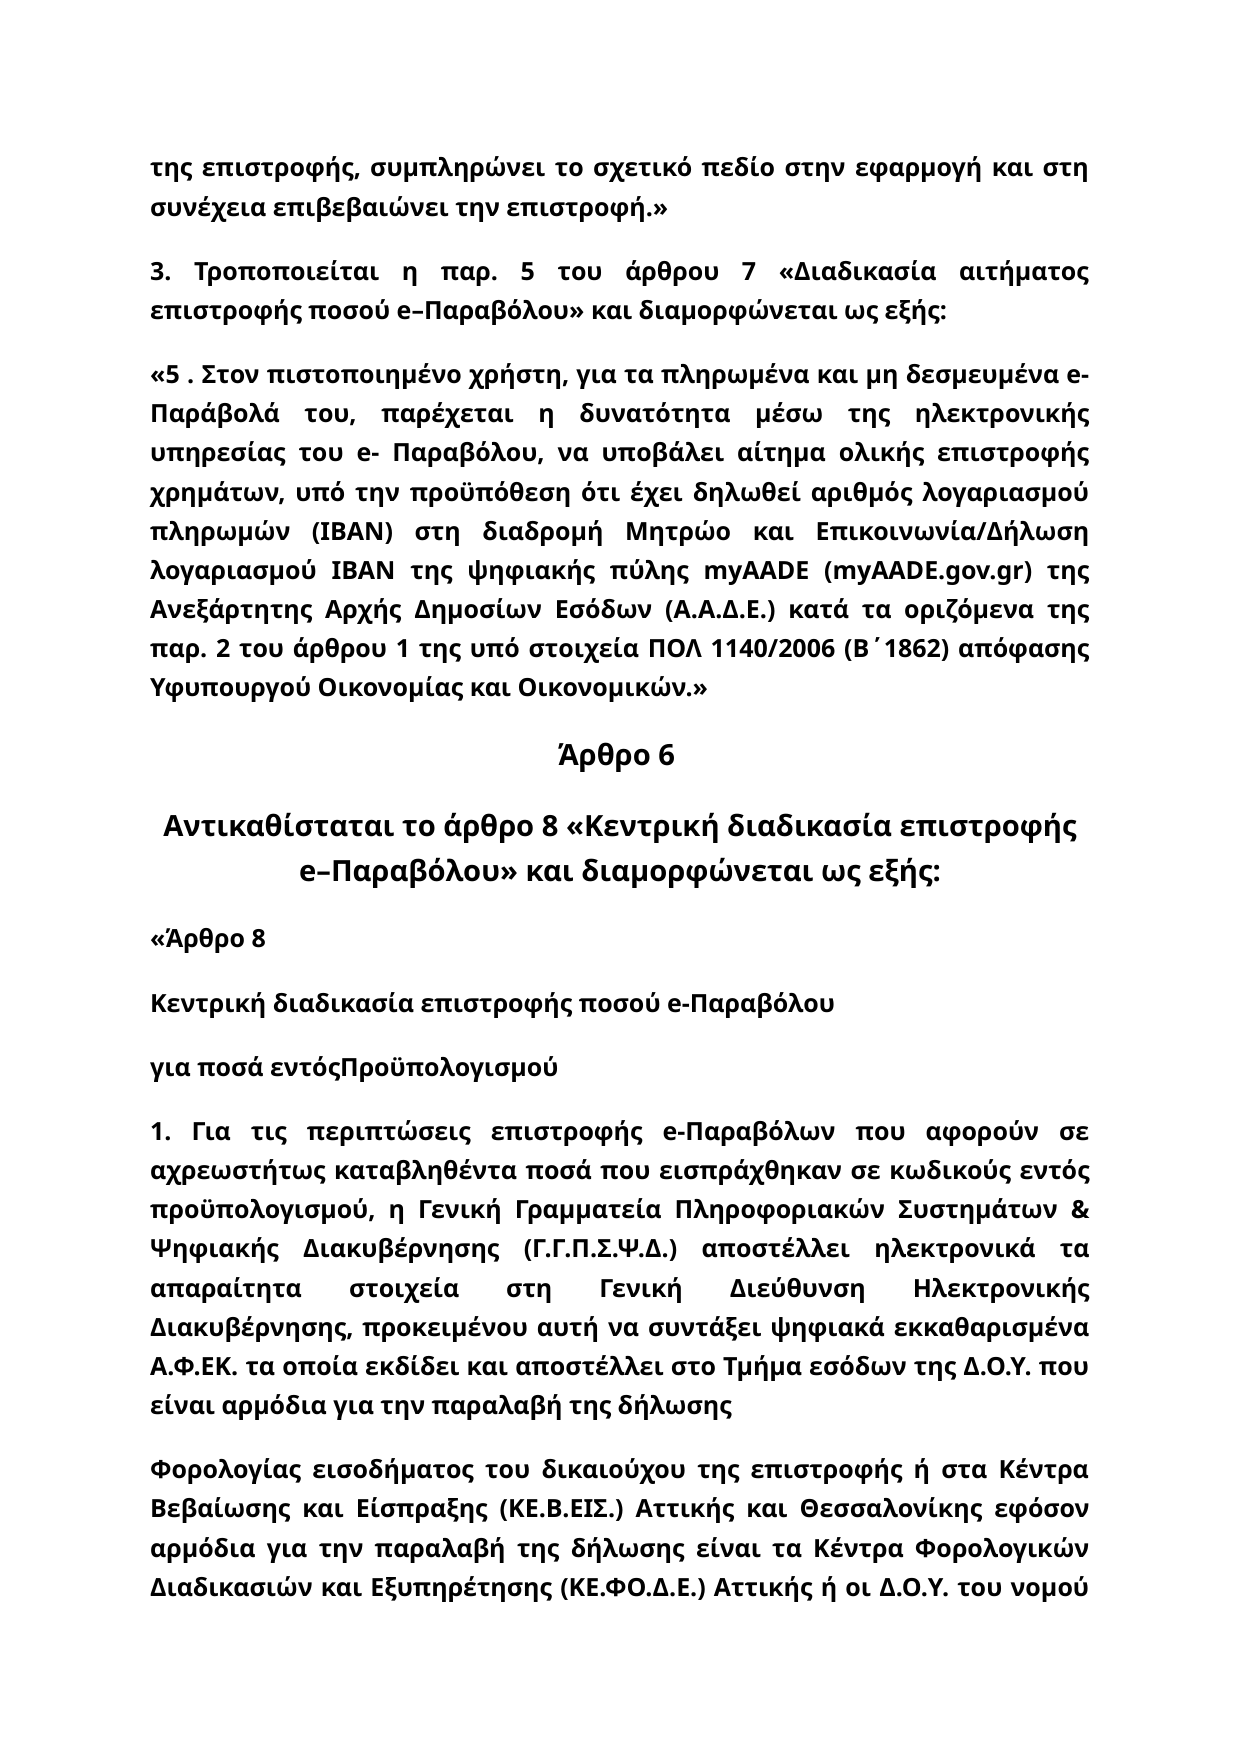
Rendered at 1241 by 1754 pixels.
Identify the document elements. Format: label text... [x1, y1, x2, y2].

text «5 . Στον πιστοποιημένο χρήστη, για τα πληρωμένα και μη δεσμευμένα e- Παράβολά του, παρέχεται η δυνατότητα μέσω της ηλεκτρονικής υπηρεσίας του e- Παραβόλου, να υποβάλει αίτημα ολικής επιστροφής χρημάτων, υπό την προϋπόθεση ότι έχει δηλωθεί αριθμός λογαριασμού πληρωμών (ΙΒΑΝ) στη διαδρομή Μητρώο και Επικοινωνία/Δήλωση λογαριασμού IBAN της ψηφιακής πύλης myAADE (myAADE.gov.gr) της Ανεξάρτητης Αρχής Δημοσίων Εσόδων (Α.Α.Δ.Ε.) κατά τα οριζόμενα της παρ. 2 του άρθρου 1 της υπό στοιχεία ΠΟΛ 1140/2006 (Β΄1862) απόφασης Υφυπουργού Οικονομίας και Οικονομικών.» [150, 357, 1090, 704]
text «Άρθρο 8 [150, 921, 1090, 955]
text για ποσά εντόςΠροϋπολογισμού [150, 1049, 1090, 1083]
text 3. Τροποποιείται η παρ. 5 του άρθρου 7 «Διαδικασία αιτήματος επιστροφής ποσού e–Παραβόλου» και διαμορφώνεται ως εξής: [150, 253, 1090, 327]
text Κεντρική διαδικασία επιστροφής ποσού e-Παραβόλου [150, 985, 1090, 1019]
text της επιστροφής, συμπληρώνει το σχετικό πεδίο στην εφαρμογή και στη συνέχεια επιβεβαιώνει την επιστροφή.» [150, 150, 1090, 223]
text Φορολογίας εισοδήματος του δικαιούχου της επιστροφής ή στα Κέντρα Βεβαίωσης και Είσπραξης (ΚΕ.Β.ΕΙΣ.) Αττικής και Θεσσαλονίκης εφόσον αρμόδια για την παραλαβή της δήλωσης είναι τα Κέντρα Φορολογικών Διαδικασιών και Εξυπηρέτησης (ΚΕ.ΦΟ.Δ.Ε.) Αττικής ή οι Δ.Ο.Y. του νομού [150, 1452, 1090, 1603]
subtitle Αντικαθίσταται το άρθρο 8 «Κεντρική διαδικασία επιστροφής e–Παραβόλου» και διαμορφώνεται ως εξής: [150, 805, 1090, 890]
text 1. Για τις περιπτώσεις επιστροφής e-Παραβόλων που αφορούν σε αχρεωστήτως καταβληθέντα ποσά που εισπράχθηκαν σε κωδικούς εντός προϋπολογισμού, η Γενική Γραμματεία Πληροφοριακών Συστημάτων & Ψηφιακής Διακυβέρνησης (Γ.Γ.Π.Σ.Ψ.Δ.) αποστέλλει ηλεκτρονικά τα απαραίτητα στοιχεία στη Γενική Διεύθυνση Ηλεκτρονικής Διακυβέρνησης, προκειμένου αυτή να συντάξει ψηφιακά εκκαθαρισμένα Α.Φ.ΕΚ. τα οποία εκδίδει και αποστέλλει στο Τμήμα εσόδων της Δ.Ο.Υ. που είναι αρμόδια για την παραλαβή της δήλωσης [150, 1113, 1090, 1422]
subtitle Άρθρο 6 [150, 734, 1090, 774]
